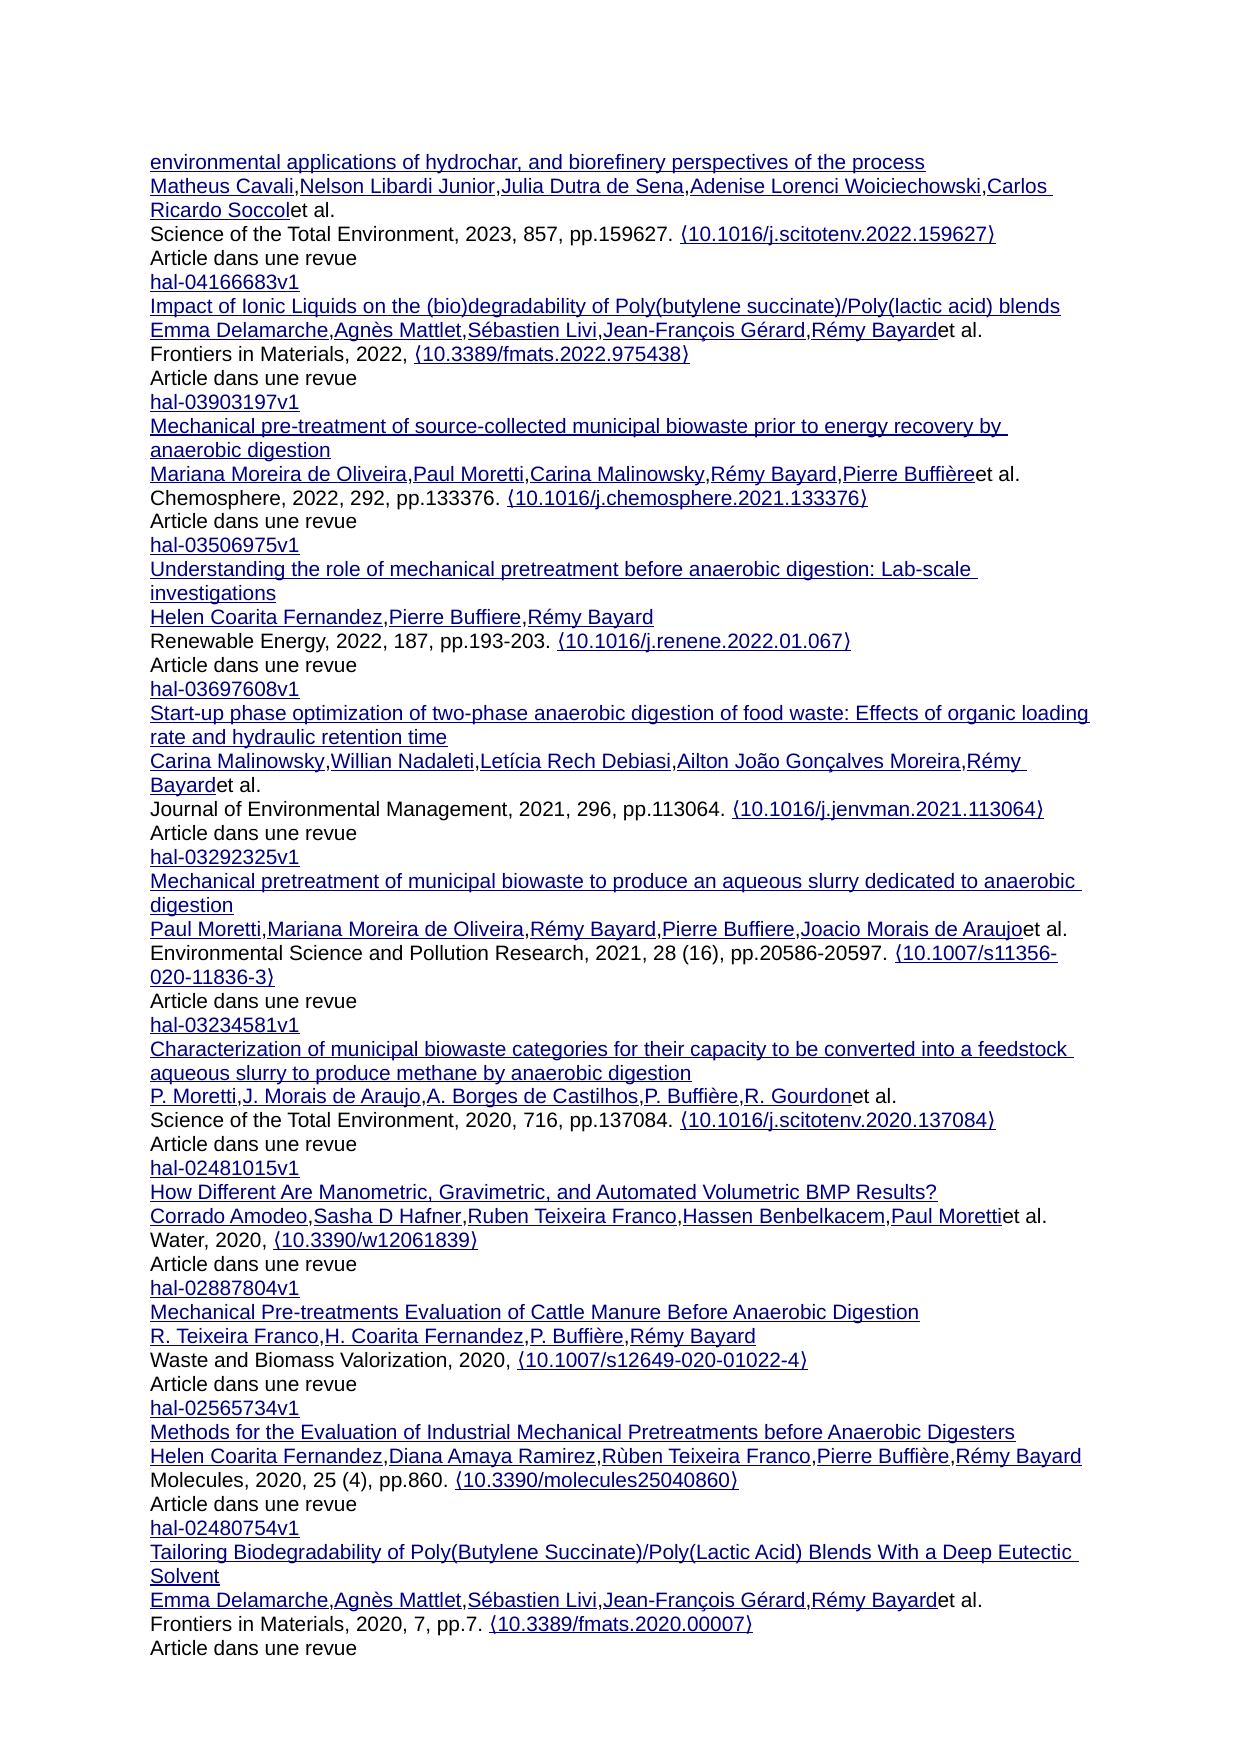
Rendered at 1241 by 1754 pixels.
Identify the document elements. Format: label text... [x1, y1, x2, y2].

table_cell Mechanical pre-treatment of source-collected municipal biowaste prior to energy recovery by anaerobic digestion Mariana Moreira de Oliveira,Paul Moretti,Carina Malinowsky,Rémy Bayard,Pierre Buffièreet al. Chemosphere, 2022, 292, pp.133376. ⟨10.1016/j.chemosphere.2021.133376⟩ Article dans une revue hal-03506975v1 [150, 414, 1090, 557]
table_cell How Different Are Manometric, Gravimetric, and Automated Volumetric BMP Results? Corrado Amodeo,Sasha D Hafner,Ruben Teixeira Franco,Hassen Benbelkacem,Paul Morettiet al. Water, 2020, ⟨10.3390/w12061839⟩ Article dans une revue hal-02887804v1 [150, 1180, 1090, 1300]
table_cell Impact of Ionic Liquids on the (bio)degradability of Poly(butylene succinate)/Poly(lactic acid) blends Emma Delamarche,Agnès Mattlet,Sébastien Livi,Jean-François Gérard,Rémy Bayardet al. Frontiers in Materials, 2022, ⟨10.3389/fmats.2022.975438⟩ Article dans une revue hal-03903197v1 [150, 294, 1090, 413]
table_cell Mechanical Pre-treatments Evaluation of Cattle Manure Before Anaerobic Digestion R. Teixeira Franco,H. Coarita Fernandez,P. Buffière,Rémy Bayard Waste and Biomass Valorization, 2020, ⟨10.1007/s12649-020-01022-4⟩ Article dans une revue hal-02565734v1 [150, 1300, 1090, 1420]
table_cell Tailoring Biodegradability of Poly(Butylene Succinate)/Poly(Lactic Acid) Blends With a Deep Eutectic Solvent Emma Delamarche,Agnès Mattlet,Sébastien Livi,Jean-François Gérard,Rémy Bayardet al. Frontiers in Materials, 2020, 7, pp.7. ⟨10.3389/fmats.2020.00007⟩ Article dans une revue [150, 1540, 1090, 1659]
table_cell Methods for the Evaluation of Industrial Mechanical Pretreatments before Anaerobic Digesters Helen Coarita Fernandez,Diana Amaya Ramirez,Rùben Teixeira Franco,Pierre Buffière,Rémy Bayard Molecules, 2020, 25 (4), pp.860. ⟨10.3390/molecules25040860⟩ Article dans une revue hal-02480754v1 [150, 1420, 1090, 1539]
table_cell Start-up phase optimization of two-phase anaerobic digestion of food waste: Effects of organic loading [150, 701, 1090, 722]
table_cell Characterization of municipal biowaste categories for their capacity to be converted into a feedstock aqueous slurry to produce methane by anaerobic digestion P. Moretti,J. Morais de Araujo,A. Borges de Castilhos,P. Buffière,R. Gourdonet al. Science of the Total Environment, 2020, 716, pp.137084. ⟨10.1016/j.scitotenv.2020.137084⟩ Article dans une revue hal-02481015v1 [150, 1036, 1090, 1180]
table_cell environmental applications of hydrochar, and biorefinery perspectives of the process Matheus Cavali,Nelson Libardi Junior,Julia Dutra de Sena,Adenise Lorenci Woiciechowski,Carlos Ricardo Soccolet al. Science of the Total Environment, 2023, 857, pp.159627. ⟨10.1016/j.scitotenv.2022.159627⟩ Article dans une revue hal-04166683v1 [150, 150, 1090, 294]
table_cell Mechanical pretreatment of municipal biowaste to produce an aqueous slurry dedicated to anaerobic digestion Paul Moretti,Mariana Moreira de Oliveira,Rémy Bayard,Pierre Buffiere,Joacio Morais de Araujoet al. Environmental Science and Pollution Research, 2021, 28 (16), pp.20586-20597. ⟨10.1007/s11356-020-11836-3⟩ Article dans une revue hal-03234581v1 [150, 869, 1090, 1036]
table_cell Understanding the role of mechanical pretreatment before anaerobic digestion: Lab-scale investigations Helen Coarita Fernandez,Pierre Buffiere,Rémy Bayard Renewable Energy, 2022, 187, pp.193-203. ⟨10.1016/j.renene.2022.01.067⟩ Article dans une revue hal-03697608v1 [150, 557, 1090, 701]
table_cell rate and hydraulic retention time Carina Malinowsky,Willian Nadaleti,Letícia Rech Debiasi,Ailton João Gonçalves Moreira,Rémy Bayardet al. Journal of Environmental Management, 2021, 296, pp.113064. ⟨10.1016/j.jenvman.2021.113064⟩ Article dans une revue hal-03292325v1 [150, 723, 1090, 869]
